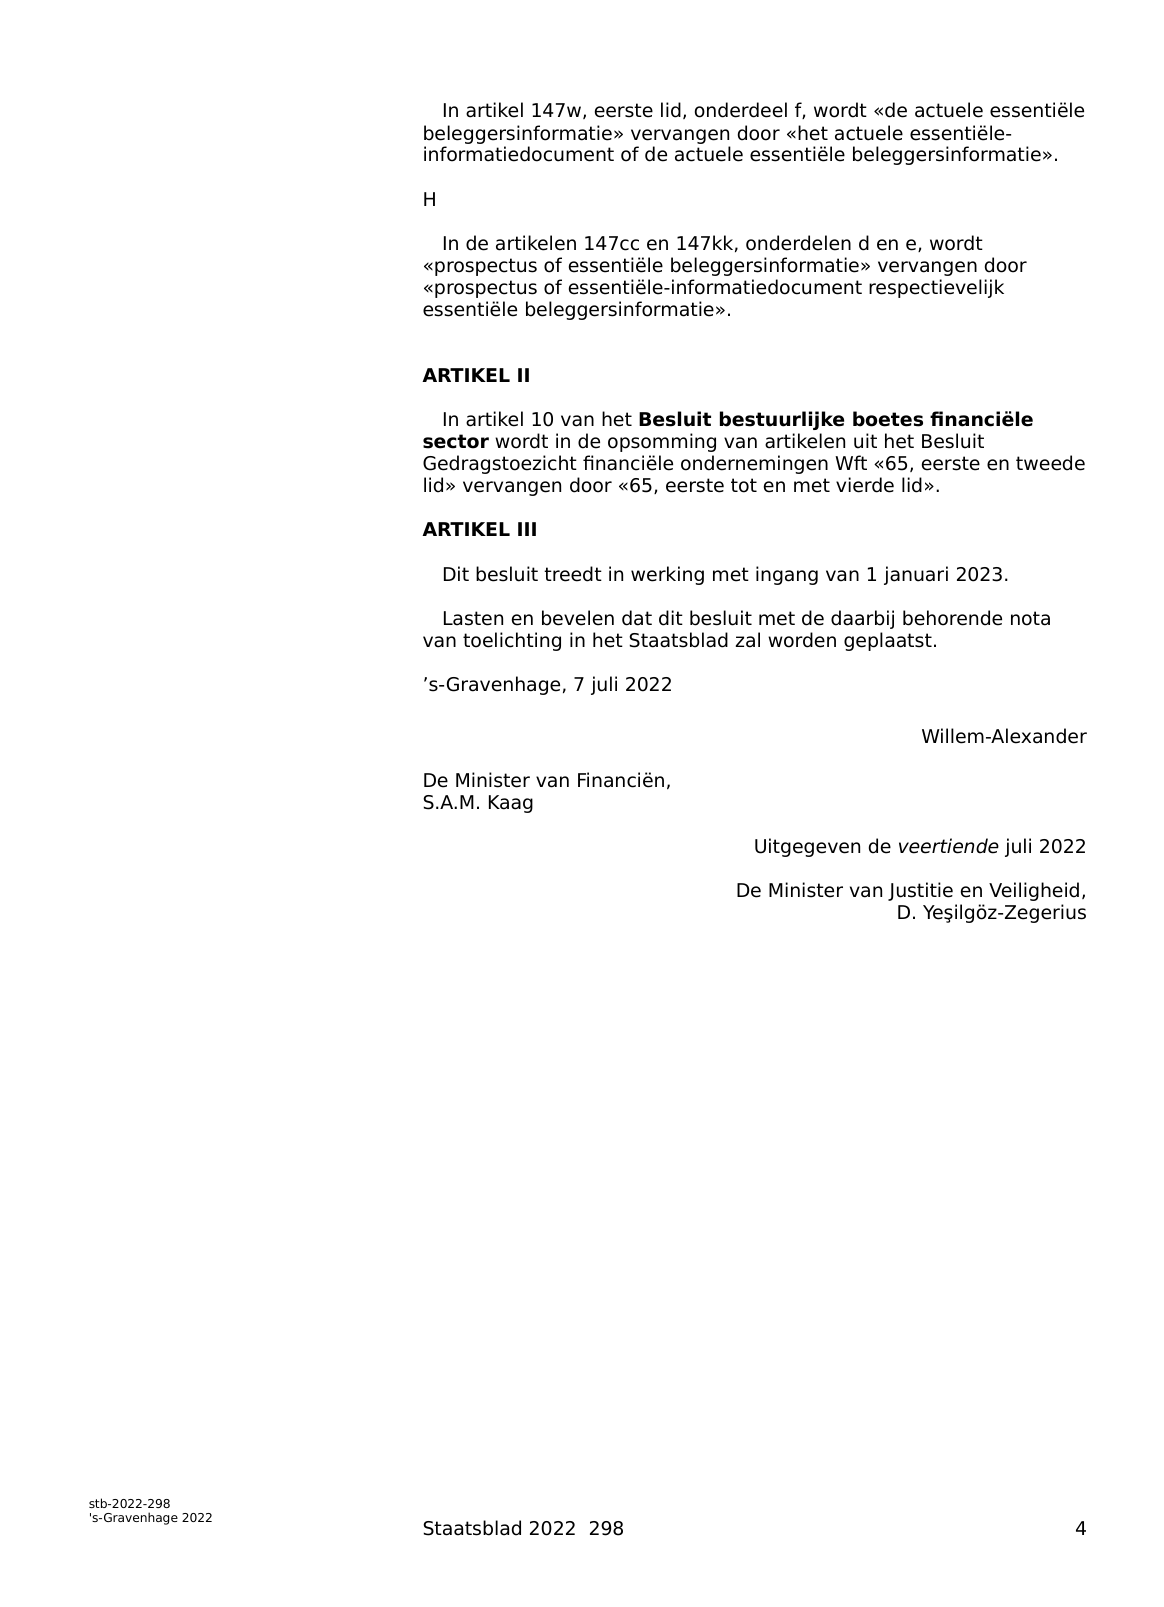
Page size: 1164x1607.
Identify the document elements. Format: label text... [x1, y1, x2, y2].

text Dit besluit treedt in werking met ingang van 1 januari 2023. [422, 563, 1087, 585]
subtitle ARTIKEL III [422, 519, 1087, 541]
text 's-Gravenhage 2022 [88, 1511, 323, 1525]
text De Minister van Justitie en Veiligheid, D. Yeşilgöz-Zegerius [422, 880, 1087, 924]
text In artikel 10 van het Besluit bestuurlijke boetes financiële sector wordt in de opsomming van artikelen uit het Besluit Gedragstoezicht financiële ondernemingen Wft «65, eerste en tweede lid» vervangen door «65, eerste tot en met vierde lid». [422, 409, 1087, 497]
text Lasten en bevelen dat dit besluit met de daarbij behorende nota van toelichting in het Staatsblad zal worden geplaatst. [422, 608, 1087, 652]
text De Minister van Financiën, S.A.M. Kaag [422, 770, 1087, 814]
text Willem-Alexander [422, 726, 1087, 748]
text In de artikelen 147cc en 147kk, onderdelen d en e, wordt «prospectus of essentiële beleggersinformatie» vervangen door «prospectus of essentiële-informatiedocument respectievelijk essentiële beleggersinformatie». [422, 233, 1087, 321]
subtitle ARTIKEL II [422, 365, 1087, 387]
text stb-2022-298 [88, 1497, 323, 1511]
text In artikel 147w, eerste lid, onderdeel f, wordt «de actuele essentiële beleggersinformatie» vervangen door «het actuele essentiële-informatiedocument of de actuele essentiële beleggersinformatie». [422, 100, 1087, 166]
text ’s-Gravenhage, 7 juli 2022 [422, 674, 1087, 696]
text Uitgegeven de veertiende juli 2022 [422, 836, 1087, 858]
text H [422, 188, 1087, 211]
